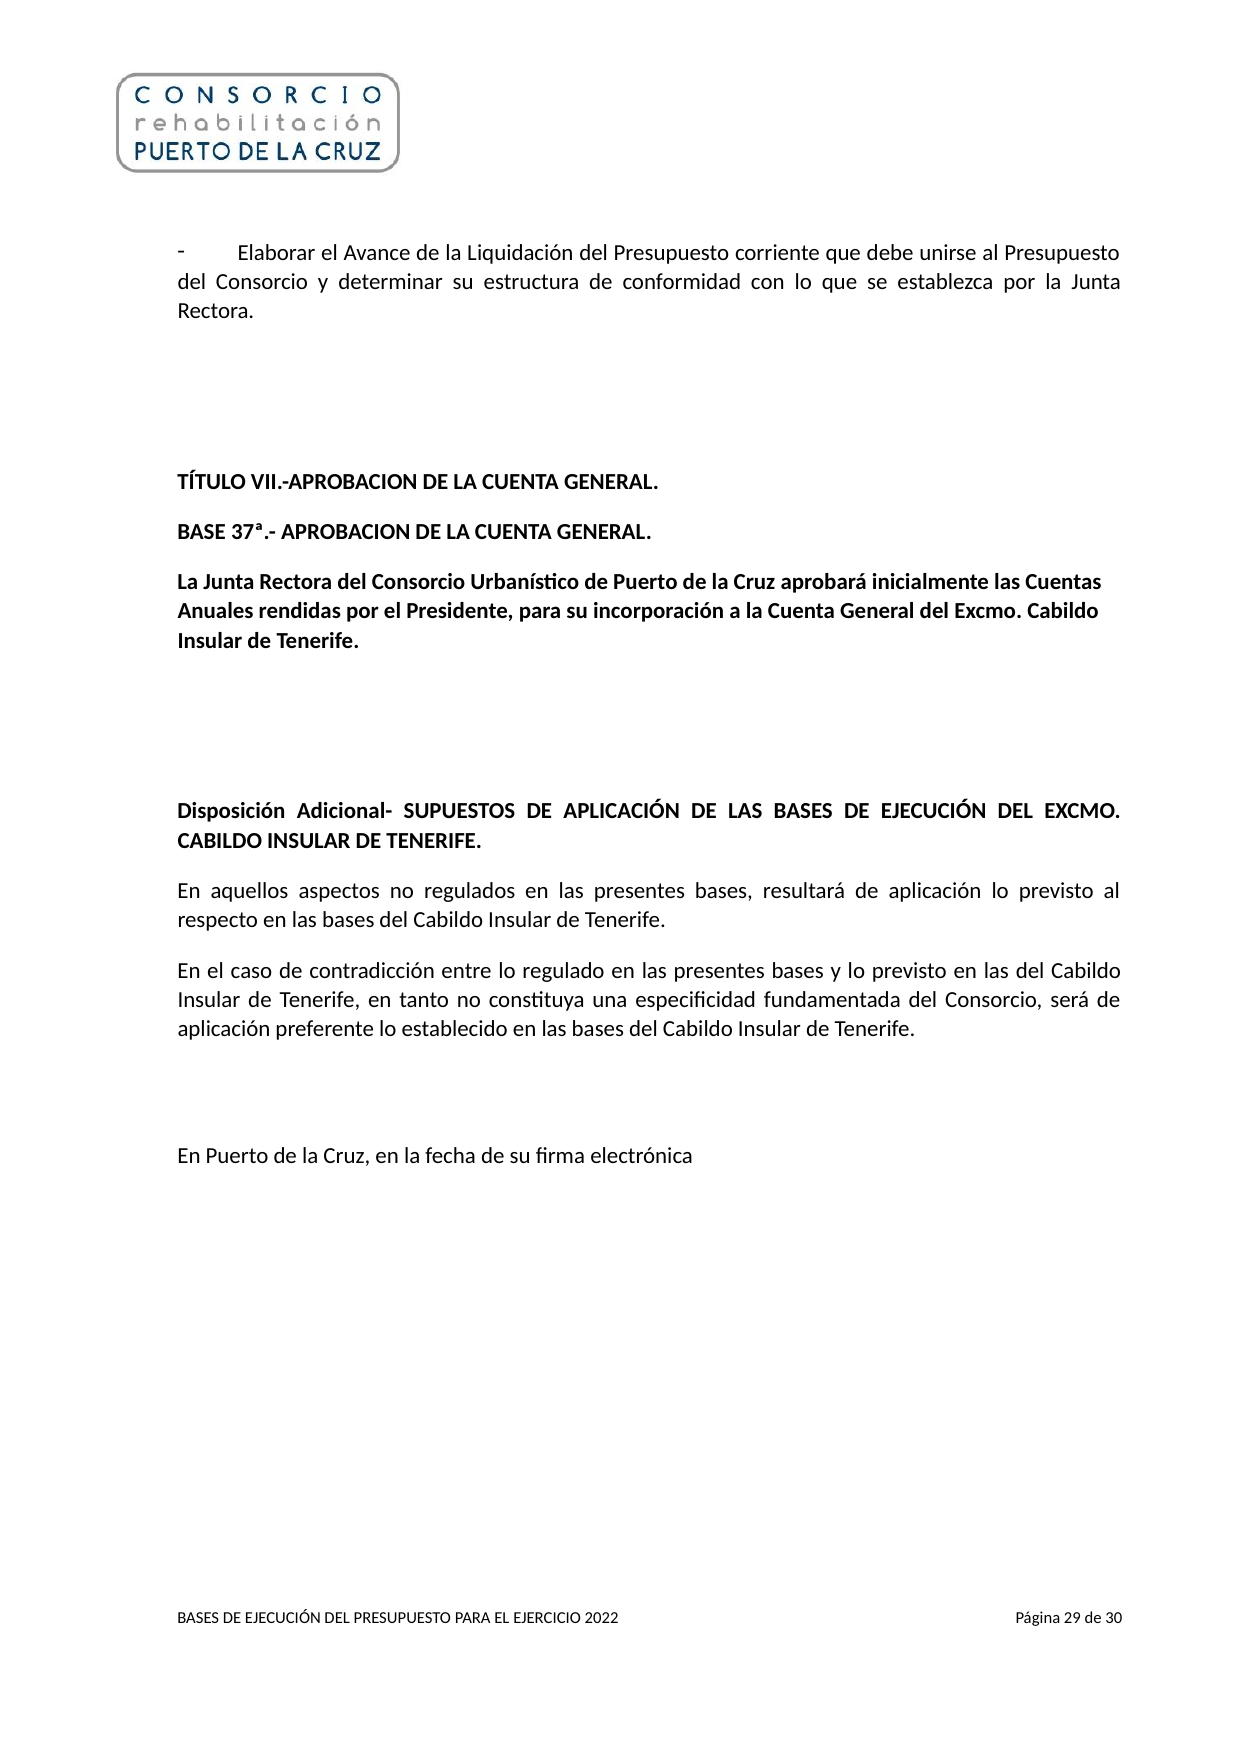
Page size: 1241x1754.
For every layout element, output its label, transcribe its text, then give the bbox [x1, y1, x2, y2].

subtitle En aquellos aspectos no regulados en las presentes bases, resultará de aplicación lo previsto al respecto en las bases del Cabildo Insular de Tenerife. [177, 875, 1122, 933]
subtitle Disposición Adicional- SUPUESTOS DE APLICACIÓN DE LAS BASES DE EJECUCIÓN DEL EXCMO. CABILDO INSULAR DE TENERIFE. [177, 795, 1122, 854]
subtitle En el caso de contradicción entre lo regulado en las presentes bases y lo previsto en las del Cabildo Insular de Tenerife, en tanto no constituya una especificidad fundamentada del Consorcio, será de aplicación preferente lo establecido en las bases del Cabildo Insular de Tenerife. [177, 954, 1122, 1042]
subtitle TÍTULO VII.-APROBACION DE LA CUENTA GENERAL. [177, 466, 1122, 495]
subtitle En Puerto de la Cruz, en la fecha de su firma electrónica [177, 1140, 1122, 1169]
list Elaborar el Avance de la Liquidación del Presupuesto corriente que debe unirse al Presupuesto del Consorcio y determinar su estructura de conformidad con lo que se establezca por la Junta Rectora. [177, 236, 1122, 324]
subtitle La Junta Rectora del Consorcio Urbanístico de Puerto de la Cruz aprobará inicialmente las Cuentas Anuales rendidas por el Presidente, para su incorporación a la Cuenta General del Excmo. Cabildo Insular de Tenerife. [177, 566, 1122, 654]
subtitle BASE 37ª.- APROBACION DE LA CUENTA GENERAL. [177, 516, 1122, 545]
